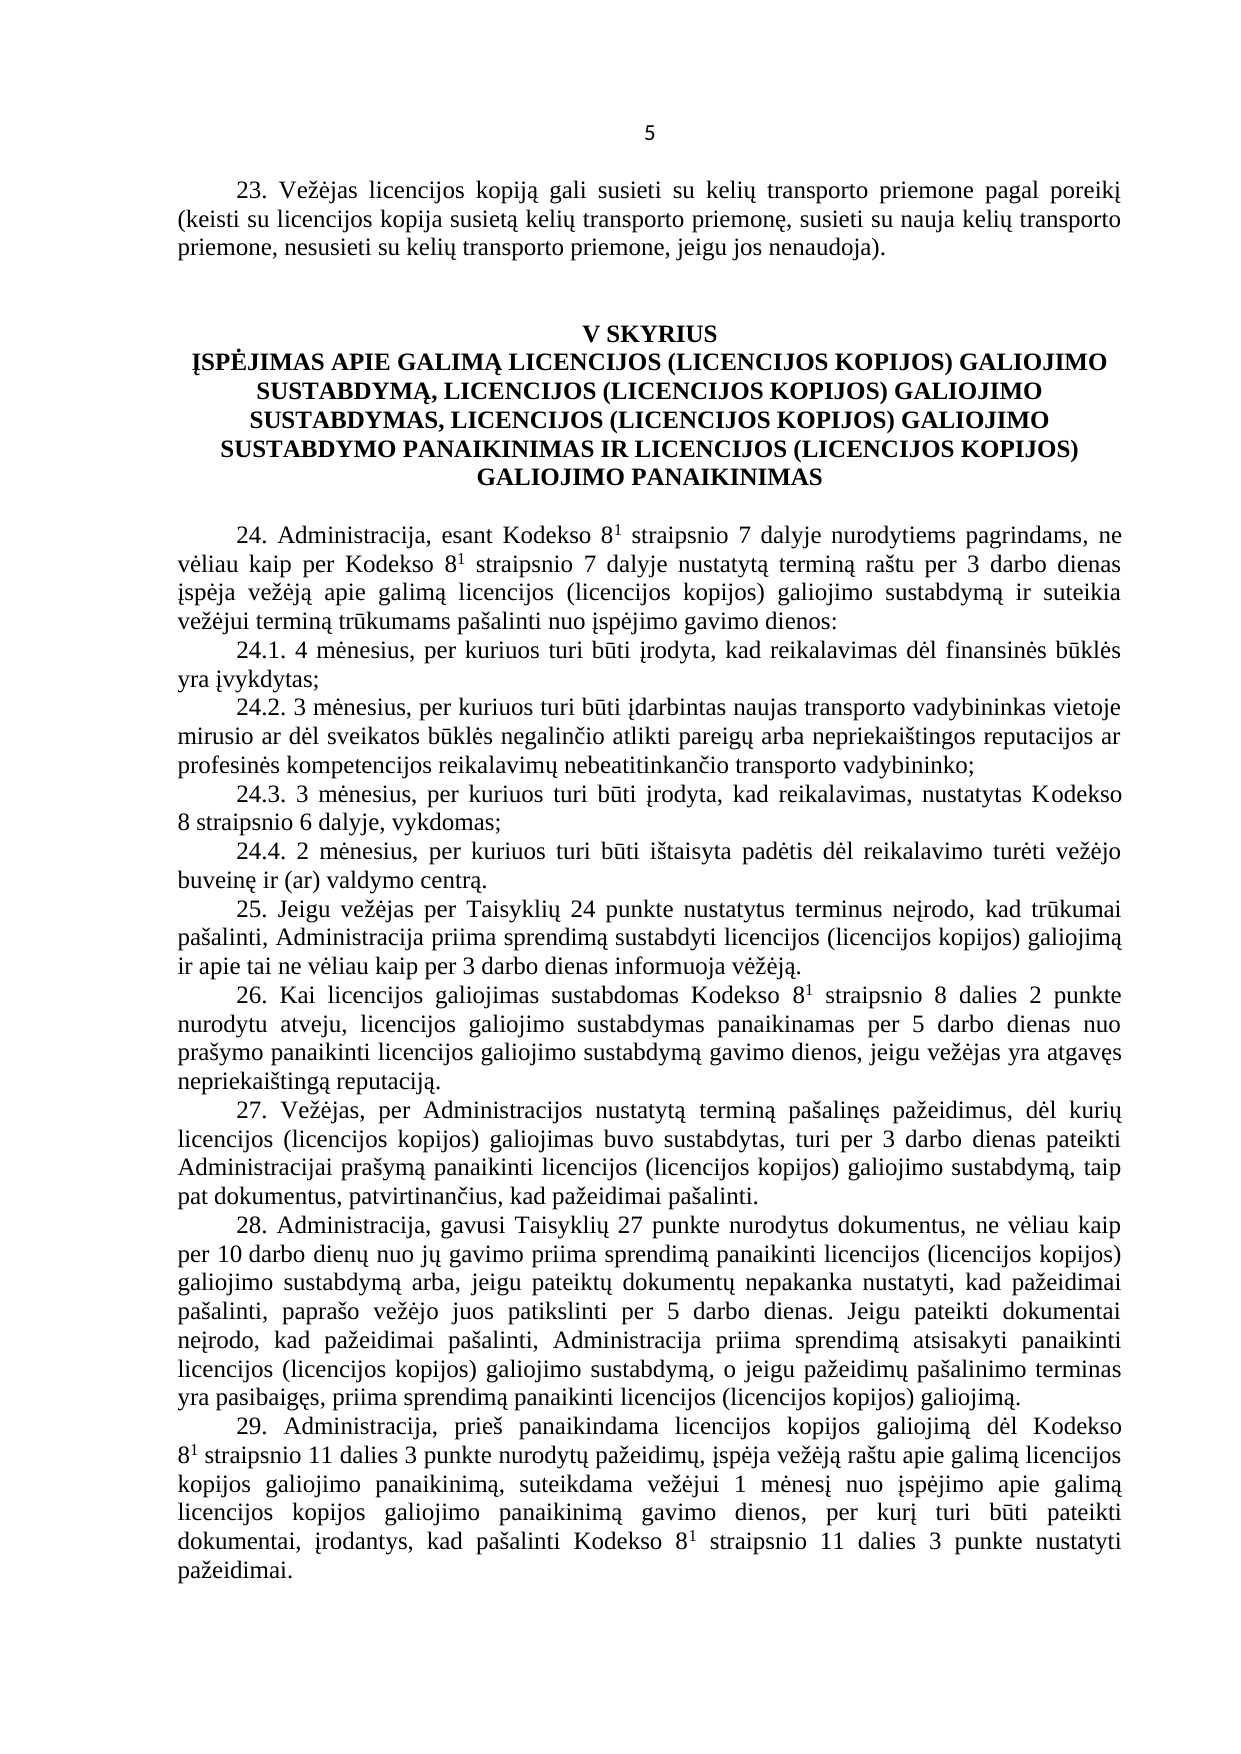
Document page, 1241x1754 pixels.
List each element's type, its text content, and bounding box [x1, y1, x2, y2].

text 24.1. 4 mėnesius, per kuriuos turi būti įrodyta, kad reikalavimas dėl finansinės būklės yra įvykdytas; [177, 635, 1122, 692]
text 28. Administracija, gavusi Taisyklių 27 punkte nurodytus dokumentus, ne vėliau kaip per 10 darbo dienų nuo jų gavimo priima sprendimą panaikinti licencijos (licencijos kopijos) galiojimo sustabdymą arba, jeigu pateiktų dokumentų nepakanka nustatyti, kad pažeidimai pašalinti, paprašo vežėjo juos patikslinti per 5 darbo dienas. Jeigu pateikti dokumentai neįrodo, kad pažeidimai pašalinti, Administracija priima sprendimą atsisakyti panaikinti licencijos (licencijos kopijos) galiojimo sustabdymą, o jeigu pažeidimų pašalinimo terminas yra pasibaigęs, priima sprendimą panaikinti licencijos (licencijos kopijos) galiojimą. [177, 1210, 1122, 1411]
text 27. Vežėjas, per Administracijos nustatytą terminą pašalinęs pažeidimus, dėl kurių licencijos (licencijos kopijos) galiojimas buvo sustabdytas, turi per 3 darbo dienas pateikti Administracijai prašymą panaikinti licencijos (licencijos kopijos) galiojimo sustabdymą, taip pat dokumentus, patvirtinančius, kad pažeidimai pašalinti. [177, 1095, 1122, 1210]
text 24. Administracija, esant Kodekso 81 straipsnio 7 dalyje nurodytiems pagrindams, ne vėliau kaip per Kodekso 81 straipsnio 7 dalyje nustatytą terminą raštu per 3 darbo dienas įspėja vežėją apie galimą licencijos (licencijos kopijos) galiojimo sustabdymą ir suteikia vežėjui terminą trūkumams pašalinti nuo įspėjimo gavimo dienos: [177, 520, 1122, 635]
text 24.2. 3 mėnesius, per kuriuos turi būti įdarbintas naujas transporto vadybininkas vietoje mirusio ar dėl sveikatos būklės negalinčio atlikti pareigų arba nepriekaištingos reputacijos ar profesinės kompetencijos reikalavimų nebeatitinkančio transporto vadybininko; [177, 692, 1122, 779]
text V SKYRIUS [177, 319, 1122, 347]
text 25. Jeigu vežėjas per Taisyklių 24 punkte nustatytus terminus neįrodo, kad trūkumai pašalinti, Administracija priima sprendimą sustabdyti licencijos (licencijos kopijos) galiojimą ir apie tai ne vėliau kaip per 3 darbo dienas informuoja vėžėją. [177, 894, 1122, 980]
text 26. Kai licencijos galiojimas sustabdomas Kodekso 81 straipsnio 8 dalies 2 punkte nurodytu atveju, licencijos galiojimo sustabdymas panaikinamas per 5 darbo dienas nuo prašymo panaikinti licencijos galiojimo sustabdymą gavimo dienos, jeigu vežėjas yra atgavęs nepriekaištingą reputaciją. [177, 980, 1122, 1095]
text 24.3. 3 mėnesius, per kuriuos turi būti įrodyta, kad reikalavimas, nustatytas Kodekso 8 straipsnio 6 dalyje, vykdomas; [177, 779, 1122, 836]
text 23. Vežėjas licencijos kopiją gali susieti su kelių transporto priemone pagal poreikį (keisti su licencijos kopija susietą kelių transporto priemonę, susieti su nauja kelių transporto priemone, nesusieti su kelių transporto priemone, jeigu jos nenaudoja). [177, 175, 1122, 261]
text ĮSPĖJIMAS APIE GALIMĄ LICENCIJOS (LICENCIJOS KOPIJOS) GALIOJIMO SUSTABDYMĄ, LICENCIJOS (LICENCIJOS KOPIJOS) GALIOJIMO SUSTABDYMAS, LICENCIJOS (LICENCIJOS KOPIJOS) GALIOJIMO SUSTABDYMO PANAIKINIMAS IR LICENCIJOS (LICENCIJOS KOPIJOS) GALIOJIMO PANAIKINIMAS [177, 347, 1122, 491]
text 29. Administracija, prieš panaikindama licencijos kopijos galiojimą dėl Kodekso 81 straipsnio 11 dalies 3 punkte nurodytų pažeidimų, įspėja vežėją raštu apie galimą licencijos kopijos galiojimo panaikinimą, suteikdama vežėjui 1 mėnesį nuo įspėjimo apie galimą licencijos kopijos galiojimo panaikinimą gavimo dienos, per kurį turi būti pateikti dokumentai, įrodantys, kad pašalinti Kodekso 81 straipsnio 11 dalies 3 punkte nustatyti pažeidimai. [177, 1411, 1122, 1584]
text 24.4. 2 mėnesius, per kuriuos turi būti ištaisyta padėtis dėl reikalavimo turėti vežėjo buveinę ir (ar) valdymo centrą. [177, 836, 1122, 894]
